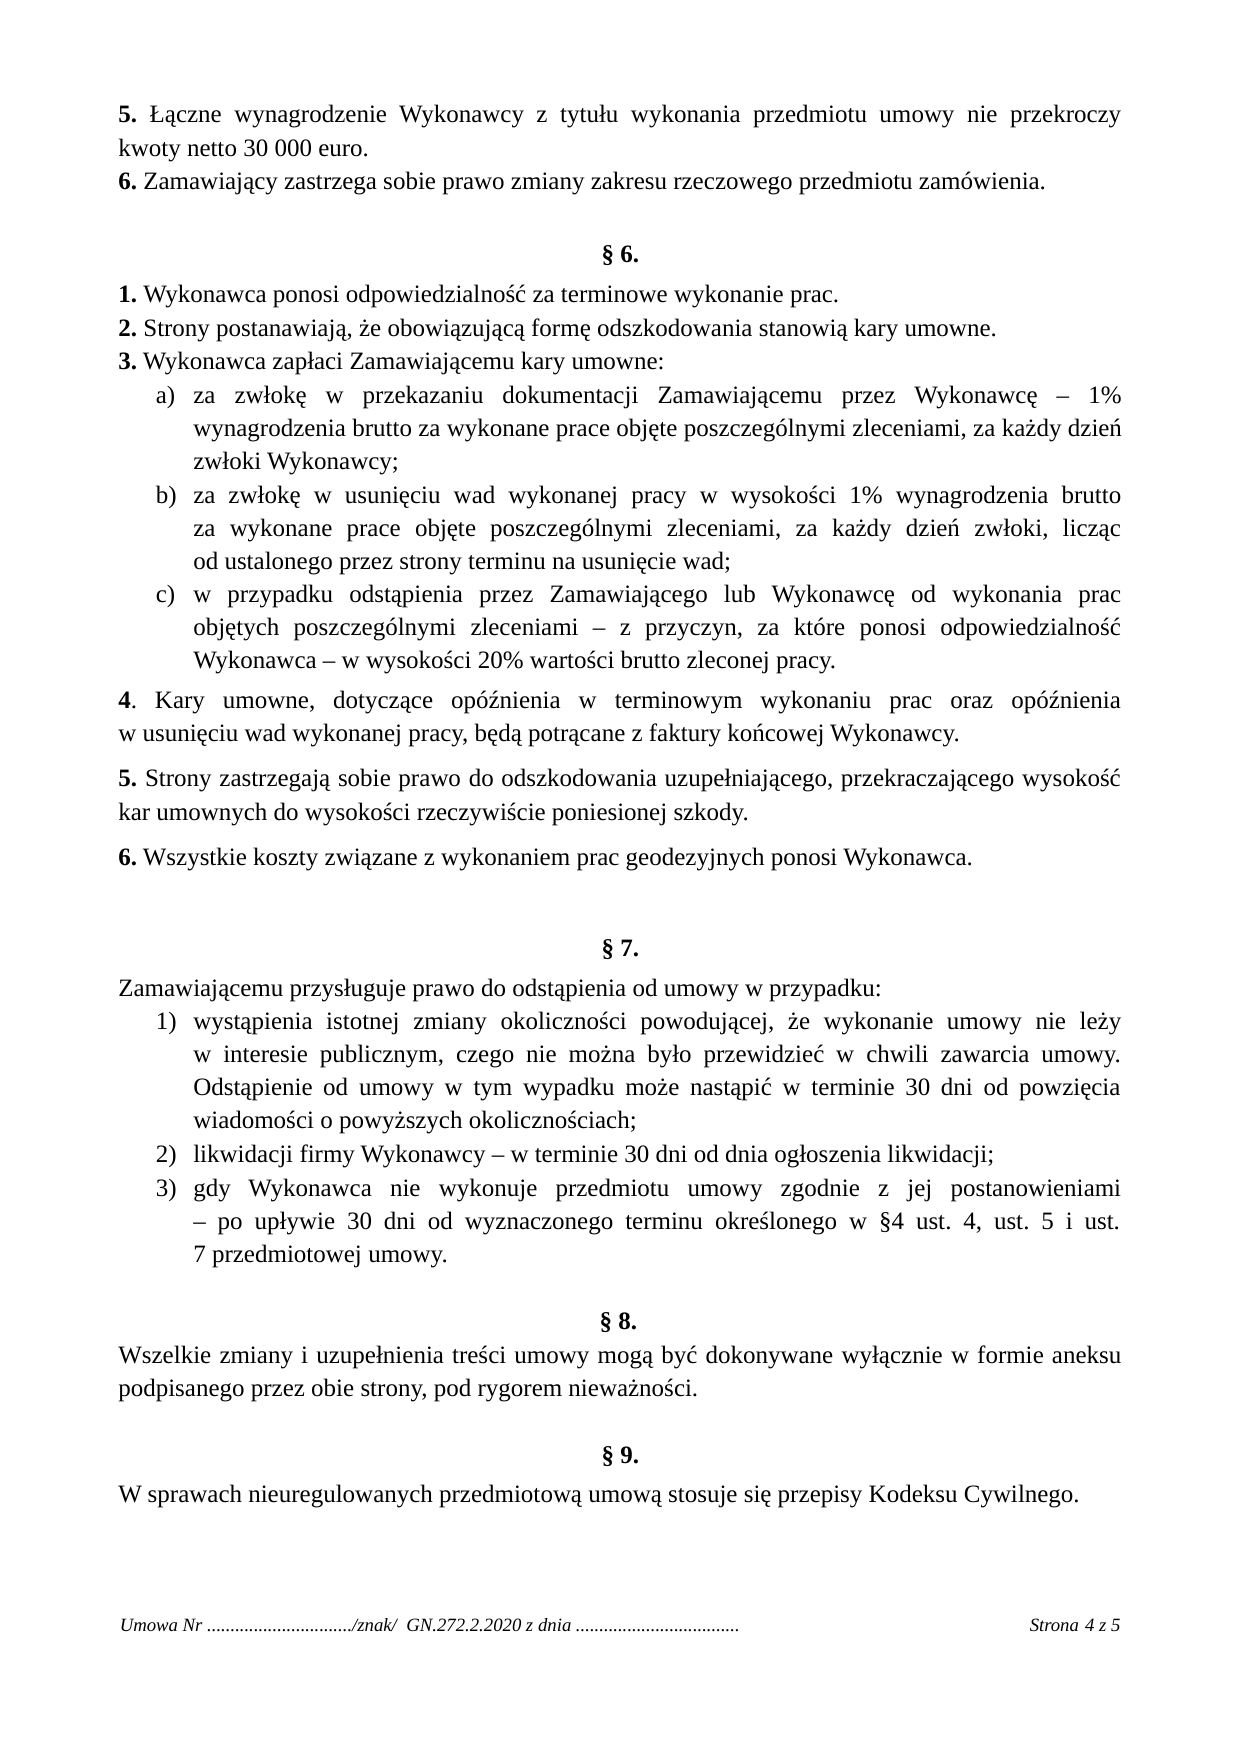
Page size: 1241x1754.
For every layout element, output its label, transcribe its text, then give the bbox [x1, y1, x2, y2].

list za zwłokę w usunięciu wad wykonanej pracy w wysokości 1% wynagrodzenia brutto za wykonane prace objęte poszczególnymi zleceniami, za każdy dzień zwłoki, licząc od ustalonego przez strony terminu na usunięcie wad; [156, 480, 1122, 574]
text 6. Zamawiający zastrzega sobie prawo zmiany zakresu rzeczowego przedmiotu zamówienia. [118, 166, 1122, 195]
text 6. Wszystkie koszty związane z wykonaniem prac geodezyjnych ponosi Wykonawca. [118, 842, 1122, 871]
text 1. Wykonawca ponosi odpowiedzialność za terminowe wykonanie prac. [118, 279, 1122, 308]
text 5. Łączne wynagrodzenie Wykonawcy z tytułu wykonania przedmiotu umowy nie przekroczy kwoty netto 30 000 euro. [118, 99, 1122, 161]
text Wszelkie zmiany i uzupełnienia treści umowy mogą być dokonywane wyłącznie w formie aneksu podpisanego przez obie strony, pod rygorem nieważności. [118, 1340, 1122, 1401]
list wystąpienia istotnej zmiany okoliczności powodującej, że wykonanie umowy nie leży w interesie publicznym, czego nie można było przewidzieć w chwili zawarcia umowy. Odstąpienie od umowy w tym wypadku może nastąpić w terminie 30 dni od powzięcia wiadomości o powyższych okolicznościach; [156, 1006, 1122, 1134]
text W sprawach nieuregulowanych przedmiotową umową stosuje się przepisy Kodeksu Cywilnego. [118, 1479, 1122, 1508]
text 5. Strony zastrzegają sobie prawo do odszkodowania uzupełniającego, przekraczającego wysokość kar umownych do wysokości rzeczywiście poniesionej szkody. [118, 763, 1122, 825]
text § 9. [118, 1440, 1122, 1469]
list § 8. [156, 1306, 1122, 1335]
text 3. Wykonawca zapłaci Zamawiającemu kary umowne: [118, 346, 1122, 375]
list gdy Wykonawca nie wykonuje przedmiotu umowy zgodnie z jej postanowieniami – po upływie 30 dni od wyznaczonego terminu określonego w §4 ust. 4, ust. 5 i ust. 7 przedmiotowej umowy. [156, 1173, 1122, 1267]
list za zwłokę w przekazaniu dokumentacji Zamawiającemu przez Wykonawcę – 1% wynagrodzenia brutto za wykonane prace objęte poszczególnymi zleceniami, za każdy dzień zwłoki Wykonawcy; [156, 380, 1122, 475]
list likwidacji firmy Wykonawcy – w terminie 30 dni od dnia ogłoszenia likwidacji; [156, 1139, 1122, 1168]
subtitle § 7. [118, 933, 1122, 962]
text 2. Strony postanawiają, że obowiązującą formę odszkodowania stanowią kary umowne. [118, 313, 1122, 341]
list w przypadku odstąpienia przez Zamawiającego lub Wykonawcę od wykonania prac objętych poszczególnymi zleceniami – z przyczyn, za które ponosi odpowiedzialność Wykonawca – w wysokości 20% wartości brutto zleconej pracy. [156, 579, 1122, 674]
text Zamawiającemu przysługuje prawo do odstąpienia od umowy w przypadku: [118, 973, 1122, 1001]
subtitle § 6. [118, 239, 1122, 268]
text 4. Kary umowne, dotyczące opóźnienia w terminowym wykonaniu prac oraz opóźnienia w usunięciu wad wykonanej pracy, będą potrącane z faktury końcowej Wykonawcy. [118, 685, 1122, 747]
